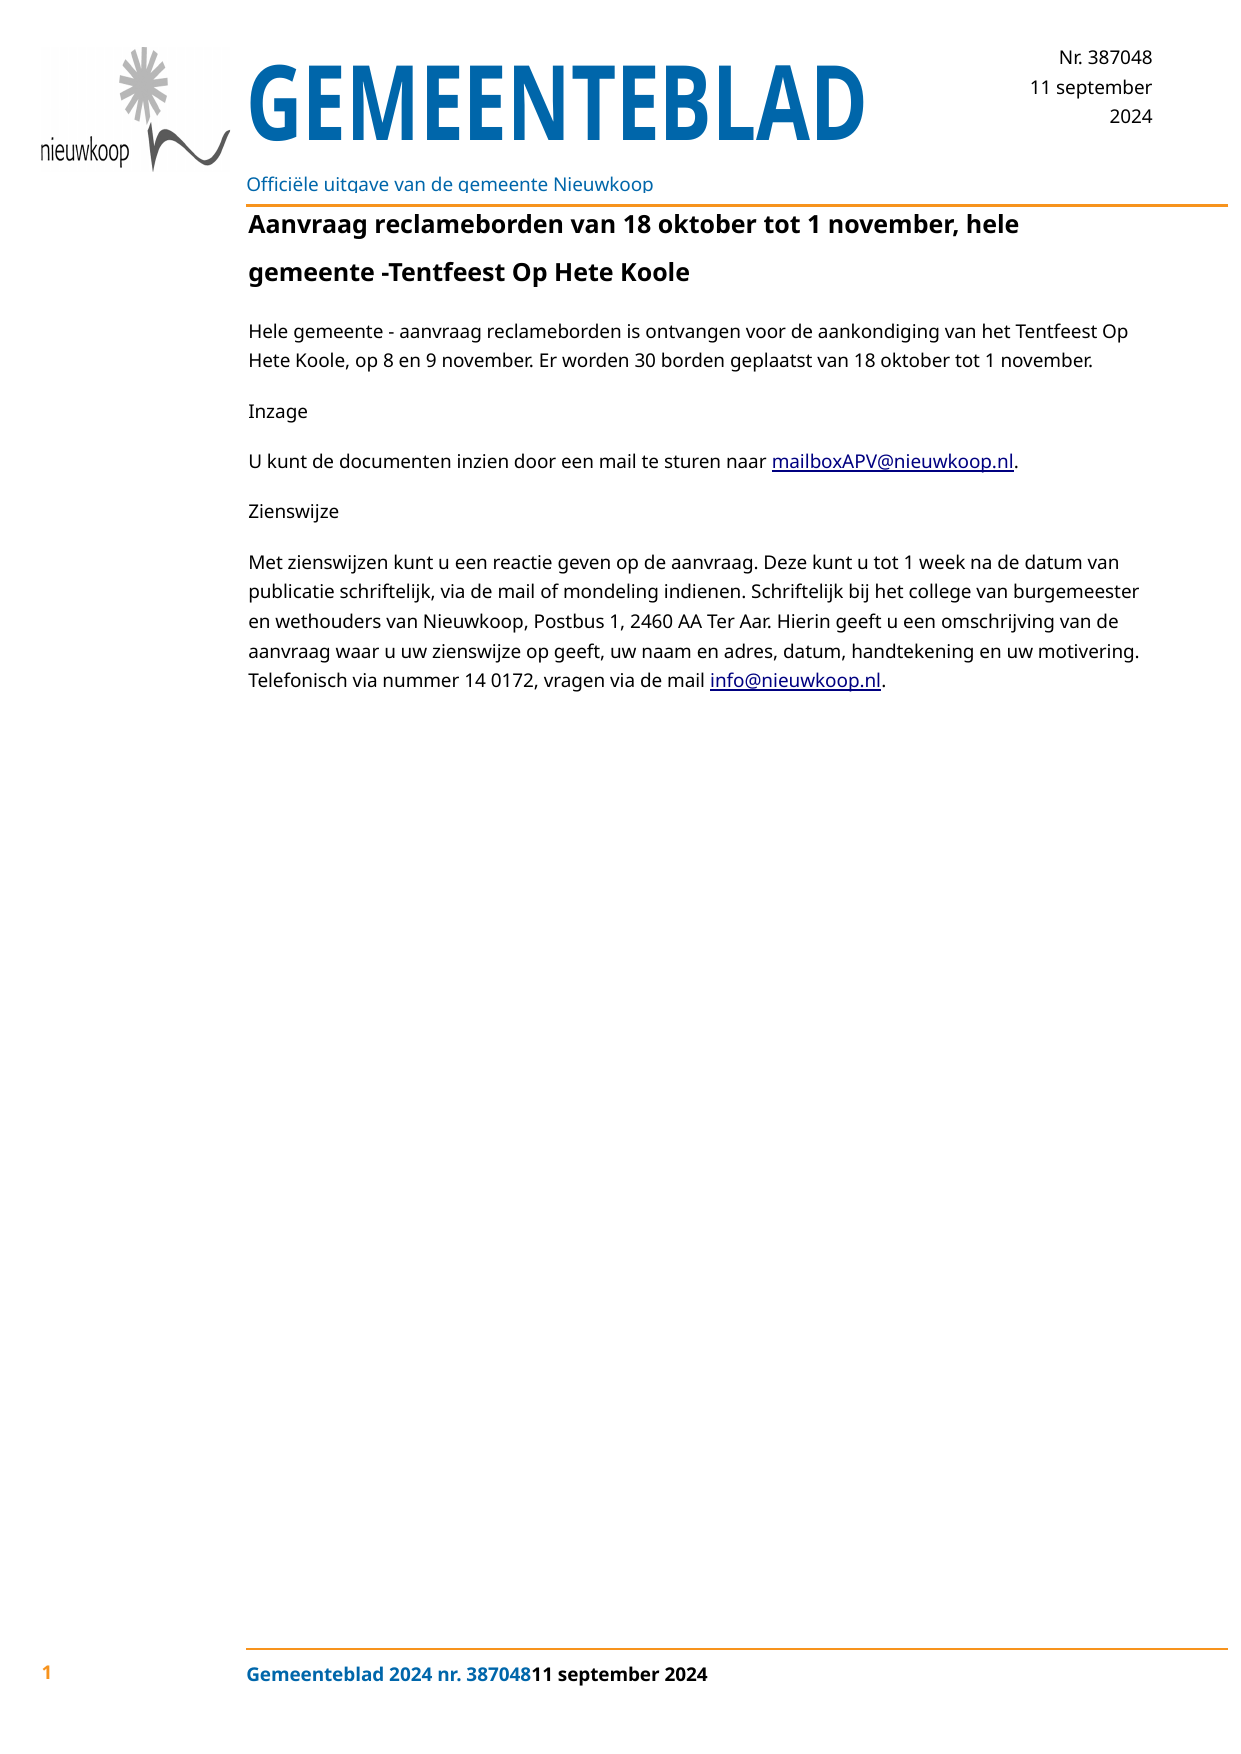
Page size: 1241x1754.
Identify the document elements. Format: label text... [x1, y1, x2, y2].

text Zienswijze [248, 499, 1152, 524]
text Met zienswijzen kunt u een reactie geven op de aanvraag. Deze kunt u tot 1 week na de datum van publicatie schriftelijk, via de mail of mondeling indienen. Schriftelijk bij het college van burgemeester en wethouders van Nieuwkoop, Postbus 1, 2460 AA Ter Aar. Hierin geeft u een omschrijving van de aanvraag waar u uw zienswijze op geeft, uw naam en adres, datum, handtekening en uw motivering. Telefonisch via nummer 14 0172, vragen via de mail info@nieuwkoop.nl. [248, 549, 1152, 693]
text Aanvraag reclameborden van 18 oktober tot 1 november, hele gemeente -Tentfeest Op Hete Koole [248, 207, 1152, 288]
picture [41, 47, 231, 172]
text Hele gemeente - aanvraag reclameborden is ontvangen voor de aankondiging van het Tentfeest Op Hete Koole, op 8 en 9 november. Er worden 30 borden geplaatst van 18 oktober tot 1 november. [248, 318, 1152, 373]
text U kunt de documenten inzien door een mail te sturen naar mailboxAPV@nieuwkoop.nl. [248, 448, 1152, 474]
text Inzage [248, 398, 1152, 424]
